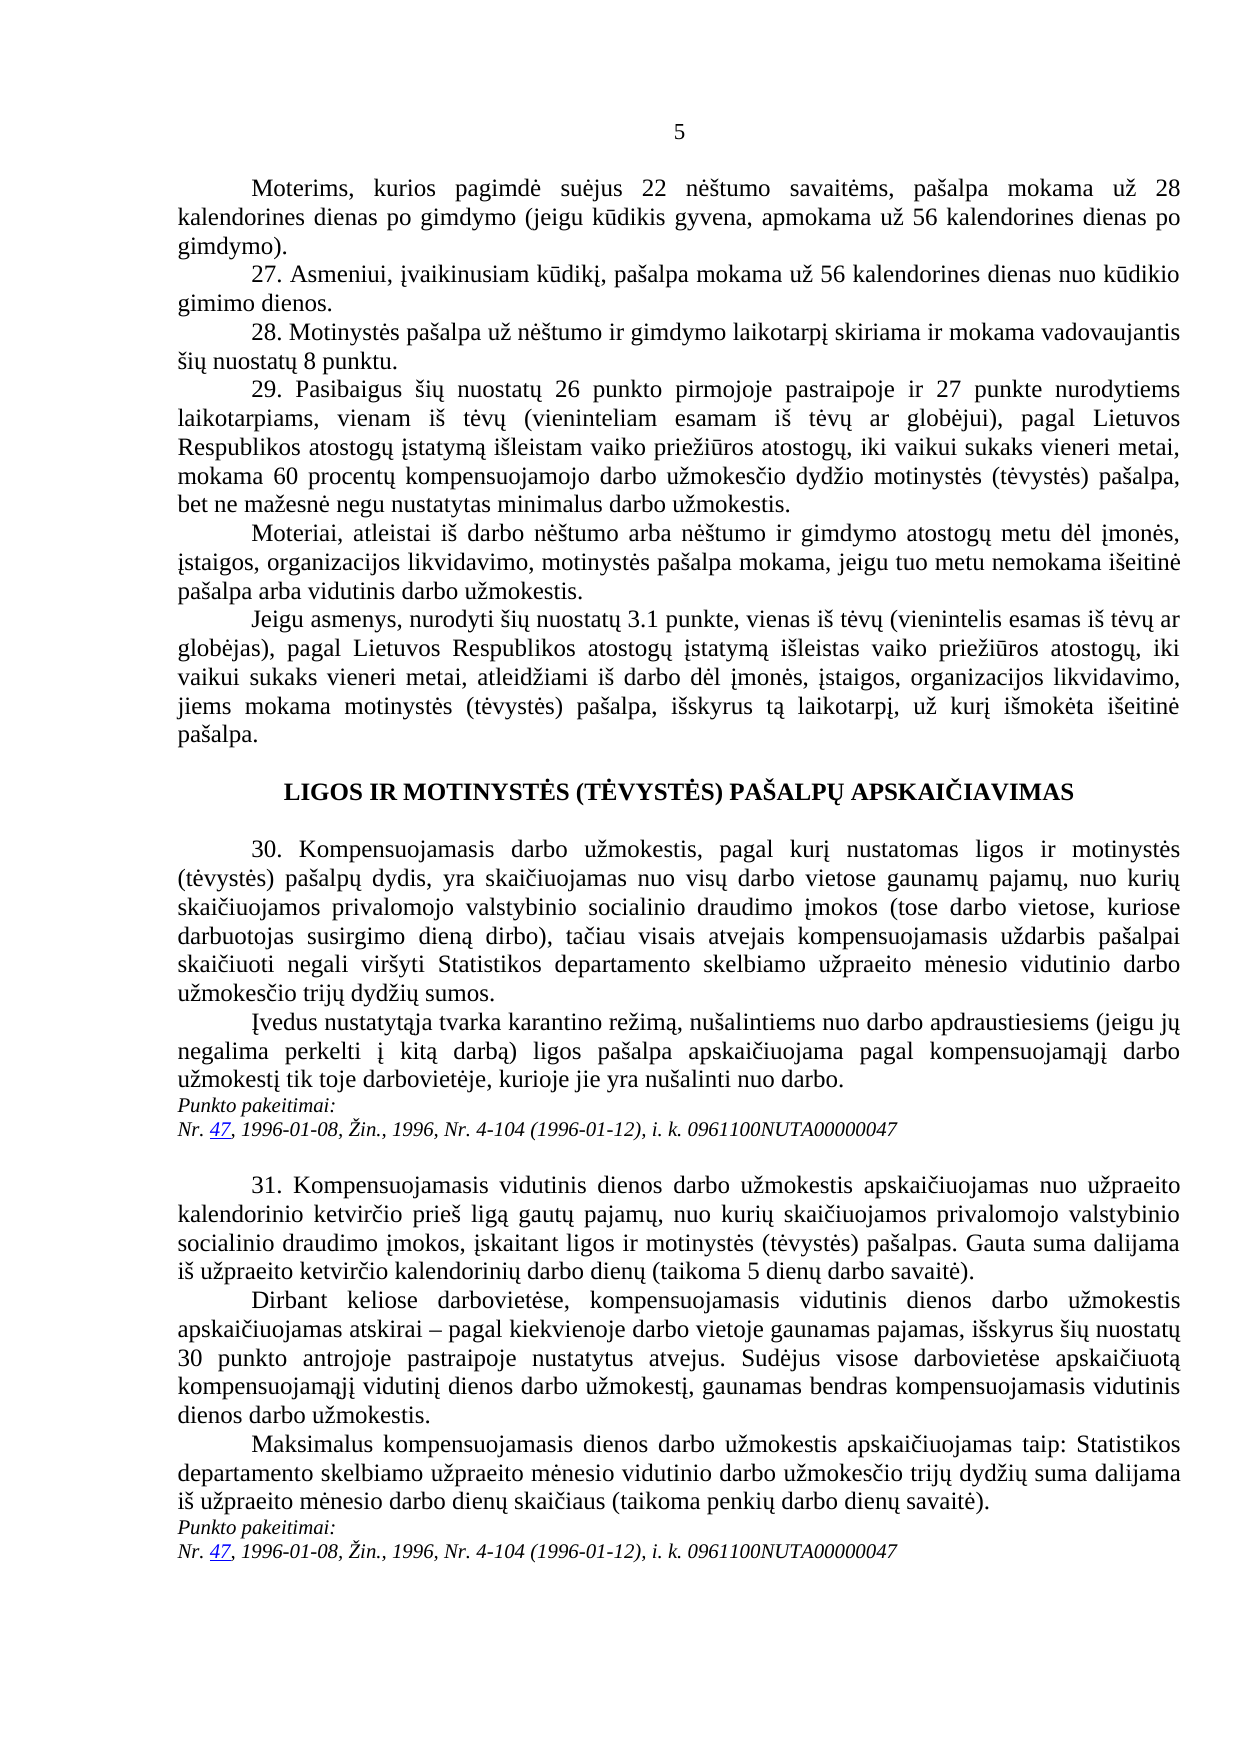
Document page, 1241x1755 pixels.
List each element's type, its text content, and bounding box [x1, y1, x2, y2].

text 29. Pasibaigus šių nuostatų 26 punkto pirmojoje pastraipoje ir 27 punkte nurodytiems laikotarpiams, vienam iš tėvų (vieninteliam esamam iš tėvų ar globėjui), pagal Lietuvos Respublikos atostogų įstatymą išleistam vaiko priežiūros atostogų, iki vaikui sukaks vieneri metai, mokama 60 procentų kompensuojamojo darbo užmokesčio dydžio motinystės (tėvystės) pašalpa, bet ne mažesnė negu nustatytas minimalus darbo užmokestis. [177, 374, 1181, 518]
text 27. Asmeniui, įvaikinusiam kūdikį, pašalpa mokama už 56 kalendorines dienas nuo kūdikio gimimo dienos. [177, 259, 1181, 317]
text Jeigu asmenys, nurodyti šių nuostatų 3.1 punkte, vienas iš tėvų (vienintelis esamas iš tėvų ar globėjas), pagal Lietuvos Respublikos atostogų įstatymą išleistas vaiko priežiūros atostogų, iki vaikui sukaks vieneri metai, atleidžiami iš darbo dėl įmonės, įstaigos, organizacijos likvidavimo, jiems mokama motinystės (tėvystės) pašalpa, išskyrus tą laikotarpį, už kurį išmokėta išeitinė pašalpa. [177, 604, 1181, 748]
text Nr. 47, 1996-01-08, Žin., 1996, Nr. 4-104 (1996-01-12), i. k. 0961100NUTA00000047 [177, 1117, 1181, 1141]
text Punkto pakeitimai: [177, 1093, 1181, 1117]
text LIGOS IR MOTINYSTĖS (TĖVYSTĖS) PAŠALPŲ APSKAIČIAVIMAS [177, 777, 1181, 806]
text Moteriai, atleistai iš darbo nėštumo arba nėštumo ir gimdymo atostogų metu dėl įmonės, įstaigos, organizacijos likvidavimo, motinystės pašalpa mokama, jeigu tuo metu nemokama išeitinė pašalpa arba vidutinis darbo užmokestis. [177, 518, 1181, 604]
text Moterims, kurios pagimdė suėjus 22 nėštumo savaitėms, pašalpa mokama už 28 kalendorines dienas po gimdymo (jeigu kūdikis gyvena, apmokama už 56 kalendorines dienas po gimdymo). [177, 173, 1181, 259]
text Maksimalus kompensuojamasis dienos darbo užmokestis apskaičiuojamas taip: Statistikos departamento skelbiamo užpraeito mėnesio vidutinio darbo užmokesčio trijų dydžių suma dalijama iš užpraeito mėnesio darbo dienų skaičiaus (taikoma penkių darbo dienų savaitė). [177, 1429, 1181, 1515]
text Dirbant keliose darbovietėse, kompensuojamasis vidutinis dienos darbo užmokestis apskaičiuojamas atskirai – pagal kiekvienoje darbo vietoje gaunamas pajamas, išskyrus šių nuostatų 30 punkto antrojoje pastraipoje nustatytus atvejus. Sudėjus visose darbovietėse apskaičiuotą kompensuojamąjį vidutinį dienos darbo užmokestį, gaunamas bendras kompensuojamasis vidutinis dienos darbo užmokestis. [177, 1285, 1181, 1429]
text 31. Kompensuojamasis vidutinis dienos darbo užmokestis apskaičiuojamas nuo užpraeito kalendorinio ketvirčio prieš ligą gautų pajamų, nuo kurių skaičiuojamos privalomojo valstybinio socialinio draudimo įmokos, įskaitant ligos ir motinystės (tėvystės) pašalpas. Gauta suma dalijama iš užpraeito ketvirčio kalendorinių darbo dienų (taikoma 5 dienų darbo savaitė). [177, 1170, 1181, 1285]
text Nr. 47, 1996-01-08, Žin., 1996, Nr. 4-104 (1996-01-12), i. k. 0961100NUTA00000047 [177, 1539, 1181, 1563]
text Įvedus nustatytąja tvarka karantino režimą, nušalintiems nuo darbo apdraustiesiems (jeigu jų negalima perkelti į kitą darbą) ligos pašalpa apskaičiuojama pagal kompensuojamąjį darbo užmokestį tik toje darbovietėje, kurioje jie yra nušalinti nuo darbo. [177, 1007, 1181, 1093]
text 30. Kompensuojamasis darbo užmokestis, pagal kurį nustatomas ligos ir motinystės (tėvystės) pašalpų dydis, yra skaičiuojamas nuo visų darbo vietose gaunamų pajamų, nuo kurių skaičiuojamos privalomojo valstybinio socialinio draudimo įmokos (tose darbo vietose, kuriose darbuotojas susirgimo dieną dirbo), tačiau visais atvejais kompensuojamasis uždarbis pašalpai skaičiuoti negali viršyti Statistikos departamento skelbiamo užpraeito mėnesio vidutinio darbo užmokesčio trijų dydžių sumos. [177, 834, 1181, 1007]
text 28. Motinystės pašalpa už nėštumo ir gimdymo laikotarpį skiriama ir mokama vadovaujantis šių nuostatų 8 punktu. [177, 317, 1181, 374]
text Punkto pakeitimai: [177, 1515, 1181, 1539]
